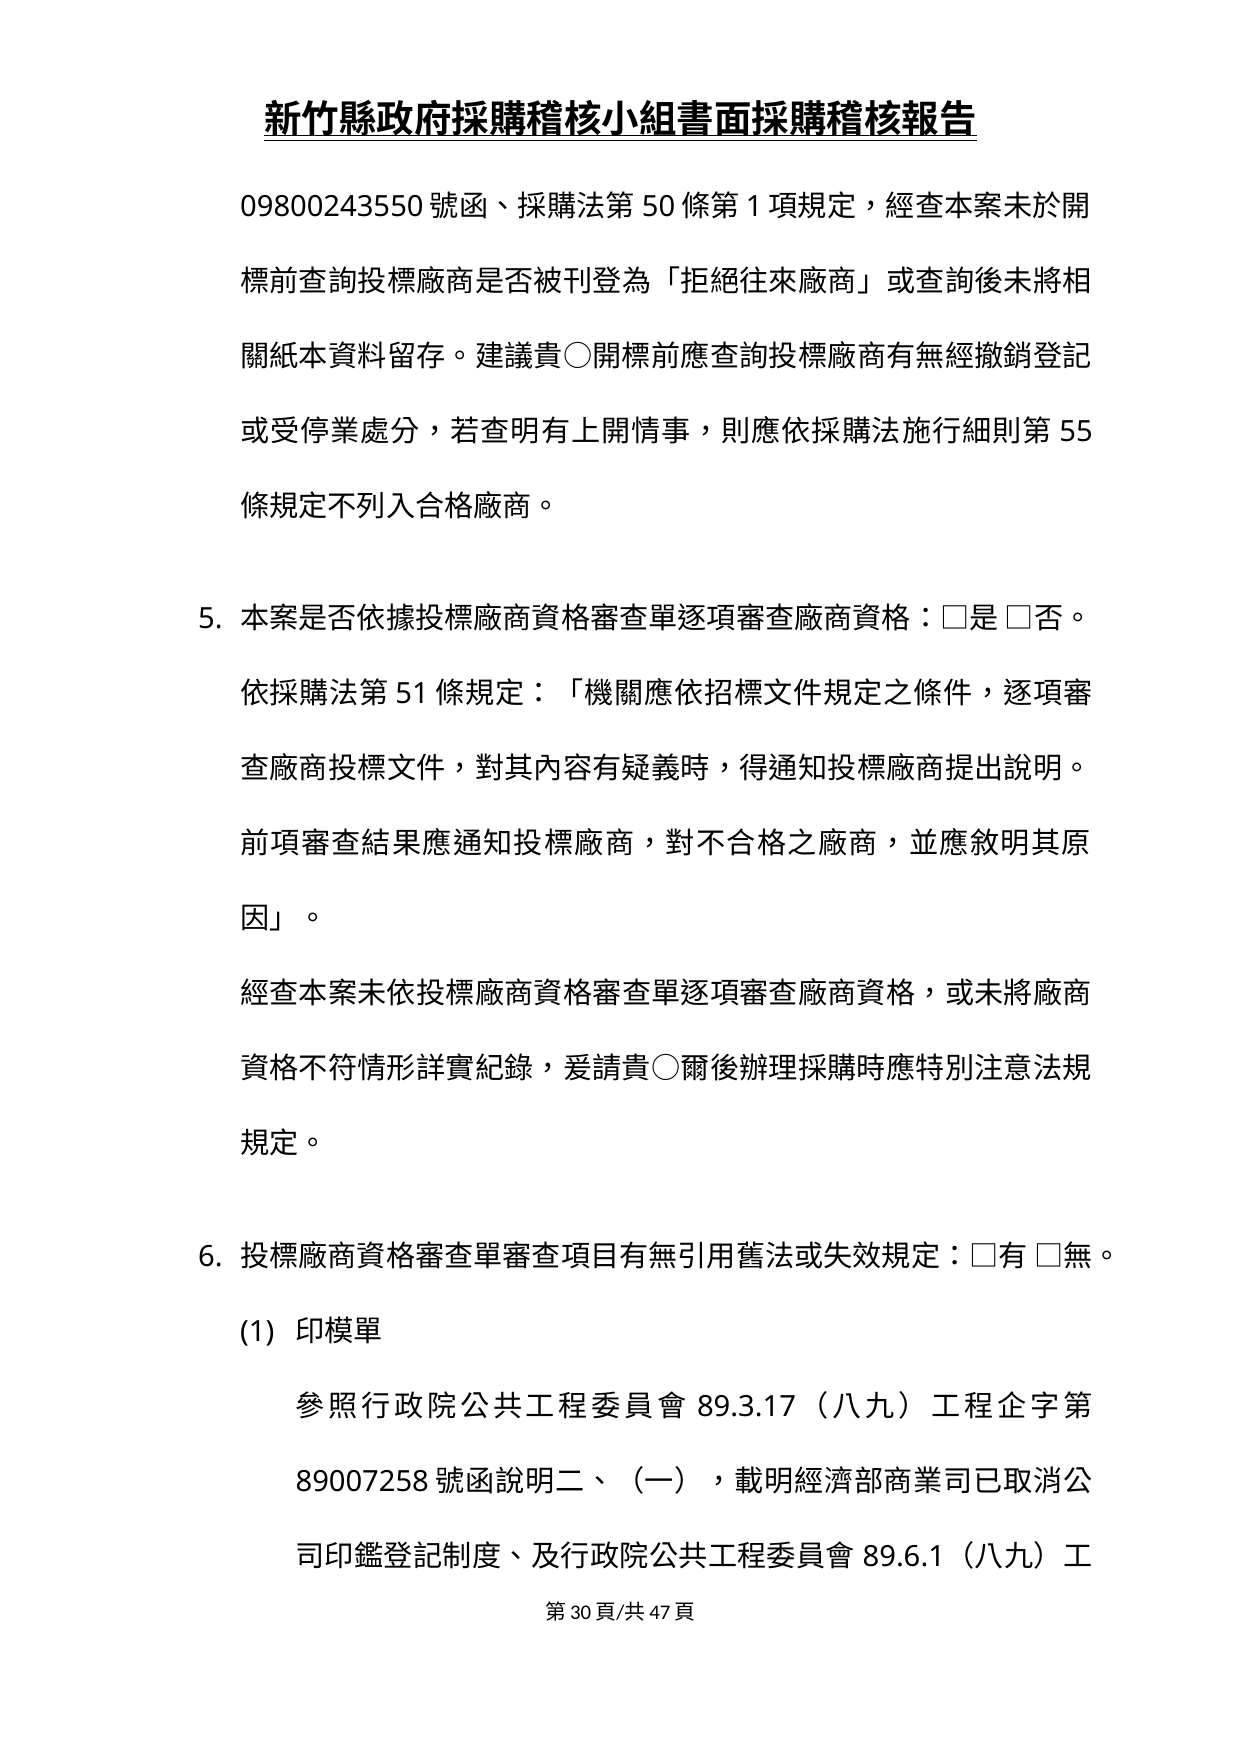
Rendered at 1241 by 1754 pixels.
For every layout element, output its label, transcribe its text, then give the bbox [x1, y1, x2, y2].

list 依採購法第51條規定：「機關應依招標文件規定之條件，逐項審查廠商投標文件，對其內容有疑義時，得通知投標廠商提出說明。前項審查結果應通知投標廠商，對不合格之廠商，並應敘明其原因」。 [240, 647, 1092, 947]
list 印模單 [240, 1285, 1092, 1360]
list 本案是否依據投標廠商資格審查單逐項審查廠商資格：□是 □否。 [198, 572, 1092, 647]
list 參照行政院公共工程委員會89.3.17（八九）工程企字第89007258號函說明二、（一），載明經濟部商業司已取消公司印鑑登記制度、及行政院公共工程委員會89.6.1（八九）工 [295, 1360, 1092, 1585]
list 經查本案未依投標廠商資格審查單逐項審查廠商資格，或未將廠商資格不符情形詳實紀錄，爰請貴○爾後辦理採購時應特別注意法規規定。 [240, 947, 1092, 1172]
list 投標廠商資格審查單審查項目有無引用舊法或失效規定：□有 □無。 [198, 1210, 1092, 1285]
list 09800243550號函、採購法第50條第1項規定，經查本案未於開標前查詢投標廠商是否被刊登為「拒絕往來廠商」或查詢後未將相關紙本資料留存。建議貴○開標前應查詢投標廠商有無經撤銷登記或受停業處分，若查明有上開情事，則應依採購法施行細則第55條規定不列入合格廠商。 [240, 160, 1092, 535]
